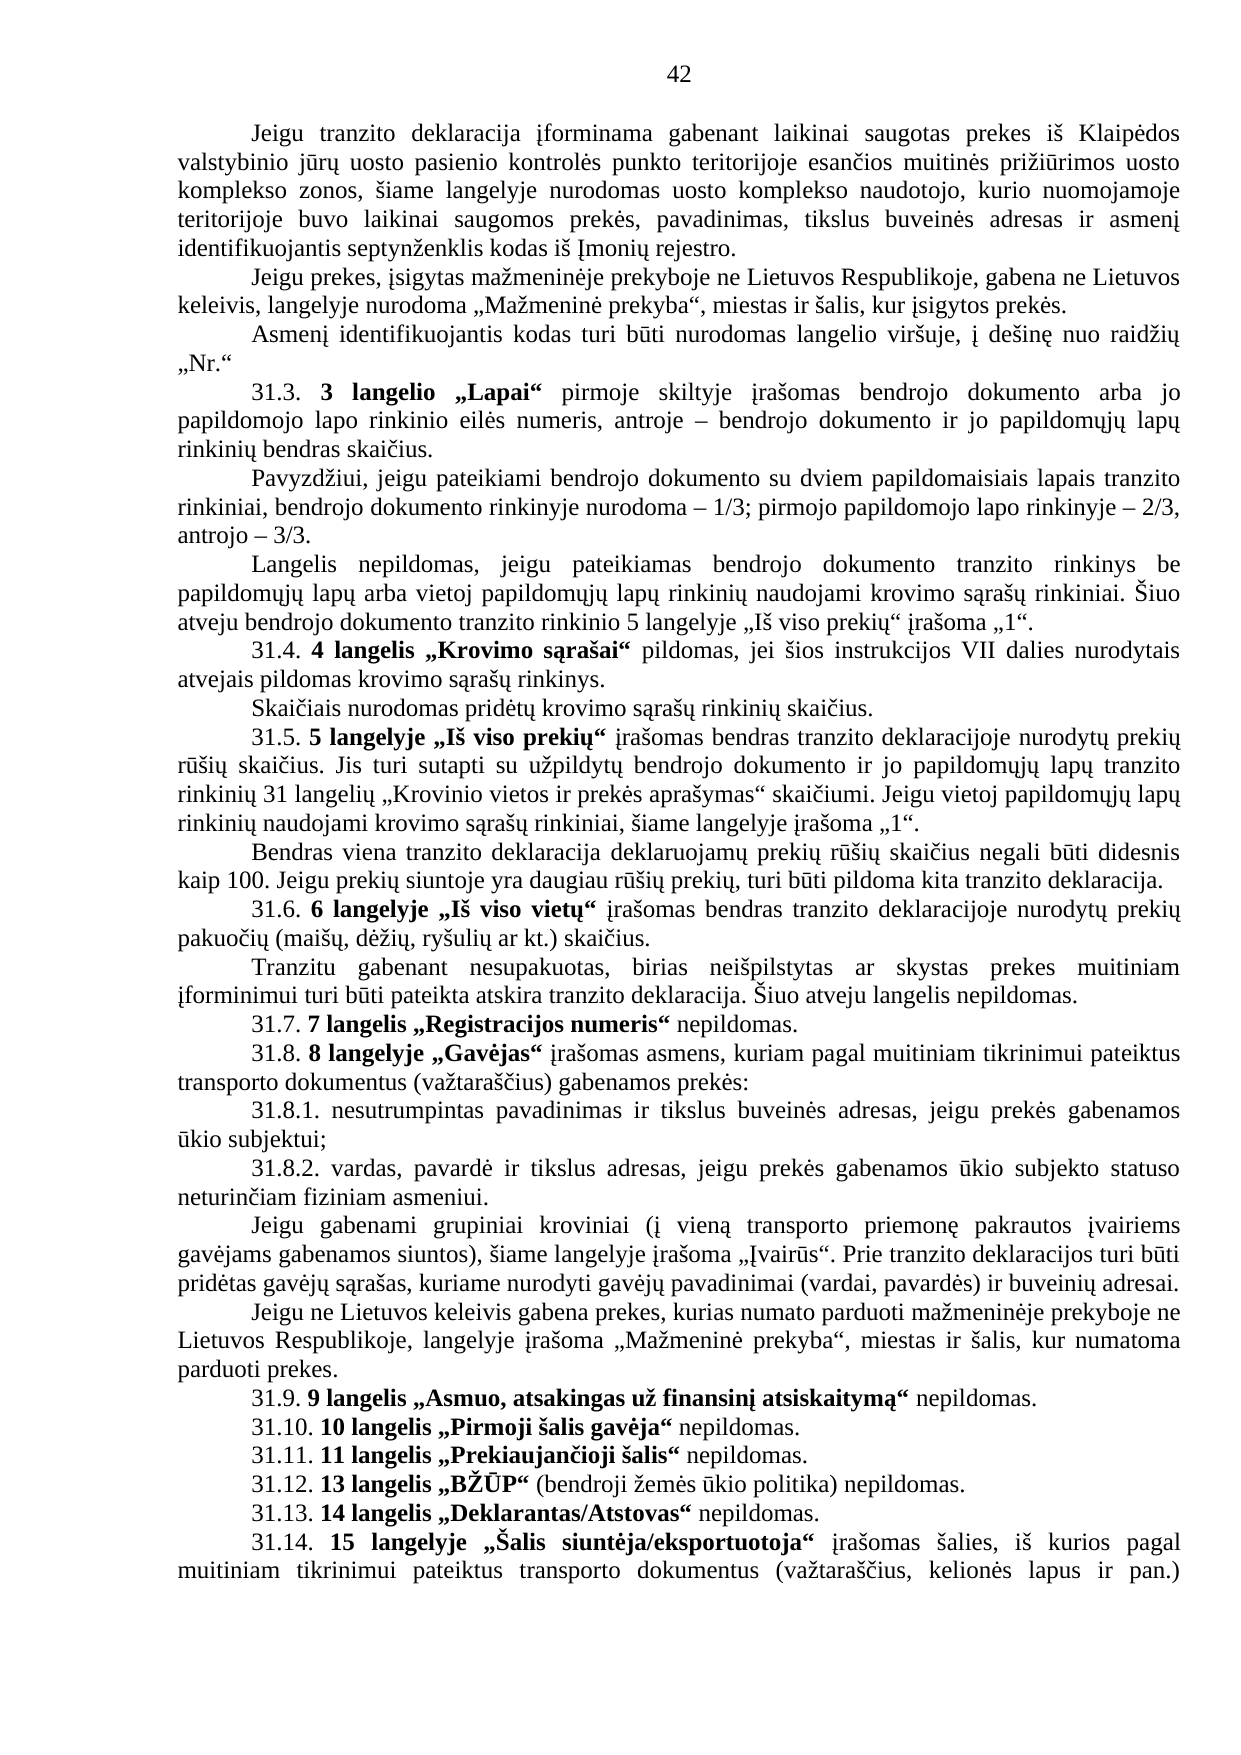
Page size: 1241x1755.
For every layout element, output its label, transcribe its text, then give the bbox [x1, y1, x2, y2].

text 31.3. 3 langelio „Lapai“ pirmoje skiltyje įrašomas bendrojo dokumento arba jo papildomojo lapo rinkinio eilės numeris, antroje – bendrojo dokumento ir jo papildomųjų lapų rinkinių bendras skaičius. [177, 377, 1181, 463]
text 31.4. 4 langelis „Krovimo sąrašai“ pildomas, jei šios instrukcijos VII dalies nurodytais atvejais pildomas krovimo sąrašų rinkinys. [177, 636, 1181, 693]
text Skaičiais nurodomas pridėtų krovimo sąrašų rinkinių skaičius. [177, 693, 1181, 722]
text 31.8. 8 langelyje „Gavėjas“ įrašomas asmens, kuriam pagal muitiniam tikrinimui pateiktus transporto dokumentus (važtaraščius) gabenamos prekės: [177, 1038, 1181, 1096]
text 31.9. 9 langelis „Asmuo, atsakingas už finansinį atsiskaitymą“ nepildomas. [177, 1383, 1181, 1412]
text Langelis nepildomas, jeigu pateikiamas bendrojo dokumento tranzito rinkinys be papildomųjų lapų arba vietoj papildomųjų lapų rinkinių naudojami krovimo sąrašų rinkiniai. Šiuo atveju bendrojo dokumento tranzito rinkinio 5 langelyje „Iš viso prekių“ įrašoma „1“. [177, 549, 1181, 636]
text 31.14. 15 langelyje „Šalis siuntėja/eksportuotoja“ įrašomas šalies, iš kurios pagal muitiniam tikrinimui pateiktus transporto dokumentus (važtaraščius, kelionės lapus ir pan.) [177, 1527, 1181, 1584]
text Jeigu tranzito deklaracija įforminama gabenant laikinai saugotas prekes iš Klaipėdos valstybinio jūrų uosto pasienio kontrolės punkto teritorijoje esančios muitinės prižiūrimos uosto komplekso zonos, šiame langelyje nurodomas uosto komplekso naudotojo, kurio nuomojamoje teritorijoje buvo laikinai saugomos prekės, pavadinimas, tikslus buveinės adresas ir asmenį identifikuojantis septynženklis kodas iš Įmonių rejestro. [177, 118, 1181, 262]
text Asmenį identifikuojantis kodas turi būti nurodomas langelio viršuje, į dešinę nuo raidžių „Nr.“ [177, 319, 1181, 377]
text Jeigu ne Lietuvos keleivis gabena prekes, kurias numato parduoti mažmeninėje prekyboje ne Lietuvos Respublikoje, langelyje įrašoma „Mažmeninė prekyba“, miestas ir šalis, kur numatoma parduoti prekes. [177, 1297, 1181, 1383]
text 31.12. 13 langelis „BŽŪP“ (bendroji žemės ūkio politika) nepildomas. [177, 1469, 1181, 1498]
text 31.8.1. nesutrumpintas pavadinimas ir tikslus buveinės adresas, jeigu prekės gabenamos ūkio subjektui; [177, 1096, 1181, 1153]
text Pavyzdžiui, jeigu pateikiami bendrojo dokumento su dviem papildomaisiais lapais tranzito rinkiniai, bendrojo dokumento rinkinyje nurodoma – 1/3; pirmojo papildomojo lapo rinkinyje – 2/3, antrojo – 3/3. [177, 463, 1181, 549]
text 31.6. 6 langelyje „Iš viso vietų“ įrašomas bendras tranzito deklaracijoje nurodytų prekių pakuočių (maišų, dėžių, ryšulių ar kt.) skaičius. [177, 894, 1181, 952]
text 31.13. 14 langelis „Deklarantas/Atstovas“ nepildomas. [177, 1498, 1181, 1527]
text Bendras viena tranzito deklaracija deklaruojamų prekių rūšių skaičius negali būti didesnis kaip 100. Jeigu prekių siuntoje yra daugiau rūšių prekių, turi būti pildoma kita tranzito deklaracija. [177, 837, 1181, 894]
text 31.10. 10 langelis „Pirmoji šalis gavėja“ nepildomas. [177, 1412, 1181, 1441]
text 31.11. 11 langelis „Prekiaujančioji šalis“ nepildomas. [177, 1441, 1181, 1469]
text Jeigu gabenami grupiniai kroviniai (į vieną transporto priemonę pakrautos įvairiems gavėjams gabenamos siuntos), šiame langelyje įrašoma „Įvairūs“. Prie tranzito deklaracijos turi būti pridėtas gavėjų sąrašas, kuriame nurodyti gavėjų pavadinimai (vardai, pavardės) ir buveinių adresai. [177, 1211, 1181, 1297]
text 31.7. 7 langelis „Registracijos numeris“ nepildomas. [177, 1009, 1181, 1038]
text 31.5. 5 langelyje „Iš viso prekių“ įrašomas bendras tranzito deklaracijoje nurodytų prekių rūšių skaičius. Jis turi sutapti su užpildytų bendrojo dokumento ir jo papildomųjų lapų tranzito rinkinių 31 langelių „Krovinio vietos ir prekės aprašymas“ skaičiumi. Jeigu vietoj papildomųjų lapų rinkinių naudojami krovimo sąrašų rinkiniai, šiame langelyje įrašoma „1“. [177, 722, 1181, 837]
text Jeigu prekes, įsigytas mažmeninėje prekyboje ne Lietuvos Respublikoje, gabena ne Lietuvos keleivis, langelyje nurodoma „Mažmeninė prekyba“, miestas ir šalis, kur įsigytos prekės. [177, 262, 1181, 319]
text Tranzitu gabenant nesupakuotas, birias neišpilstytas ar skystas prekes muitiniam įforminimui turi būti pateikta atskira tranzito deklaracija. Šiuo atveju langelis nepildomas. [177, 952, 1181, 1009]
text 31.8.2. vardas, pavardė ir tikslus adresas, jeigu prekės gabenamos ūkio subjekto statuso neturinčiam fiziniam asmeniui. [177, 1153, 1181, 1211]
